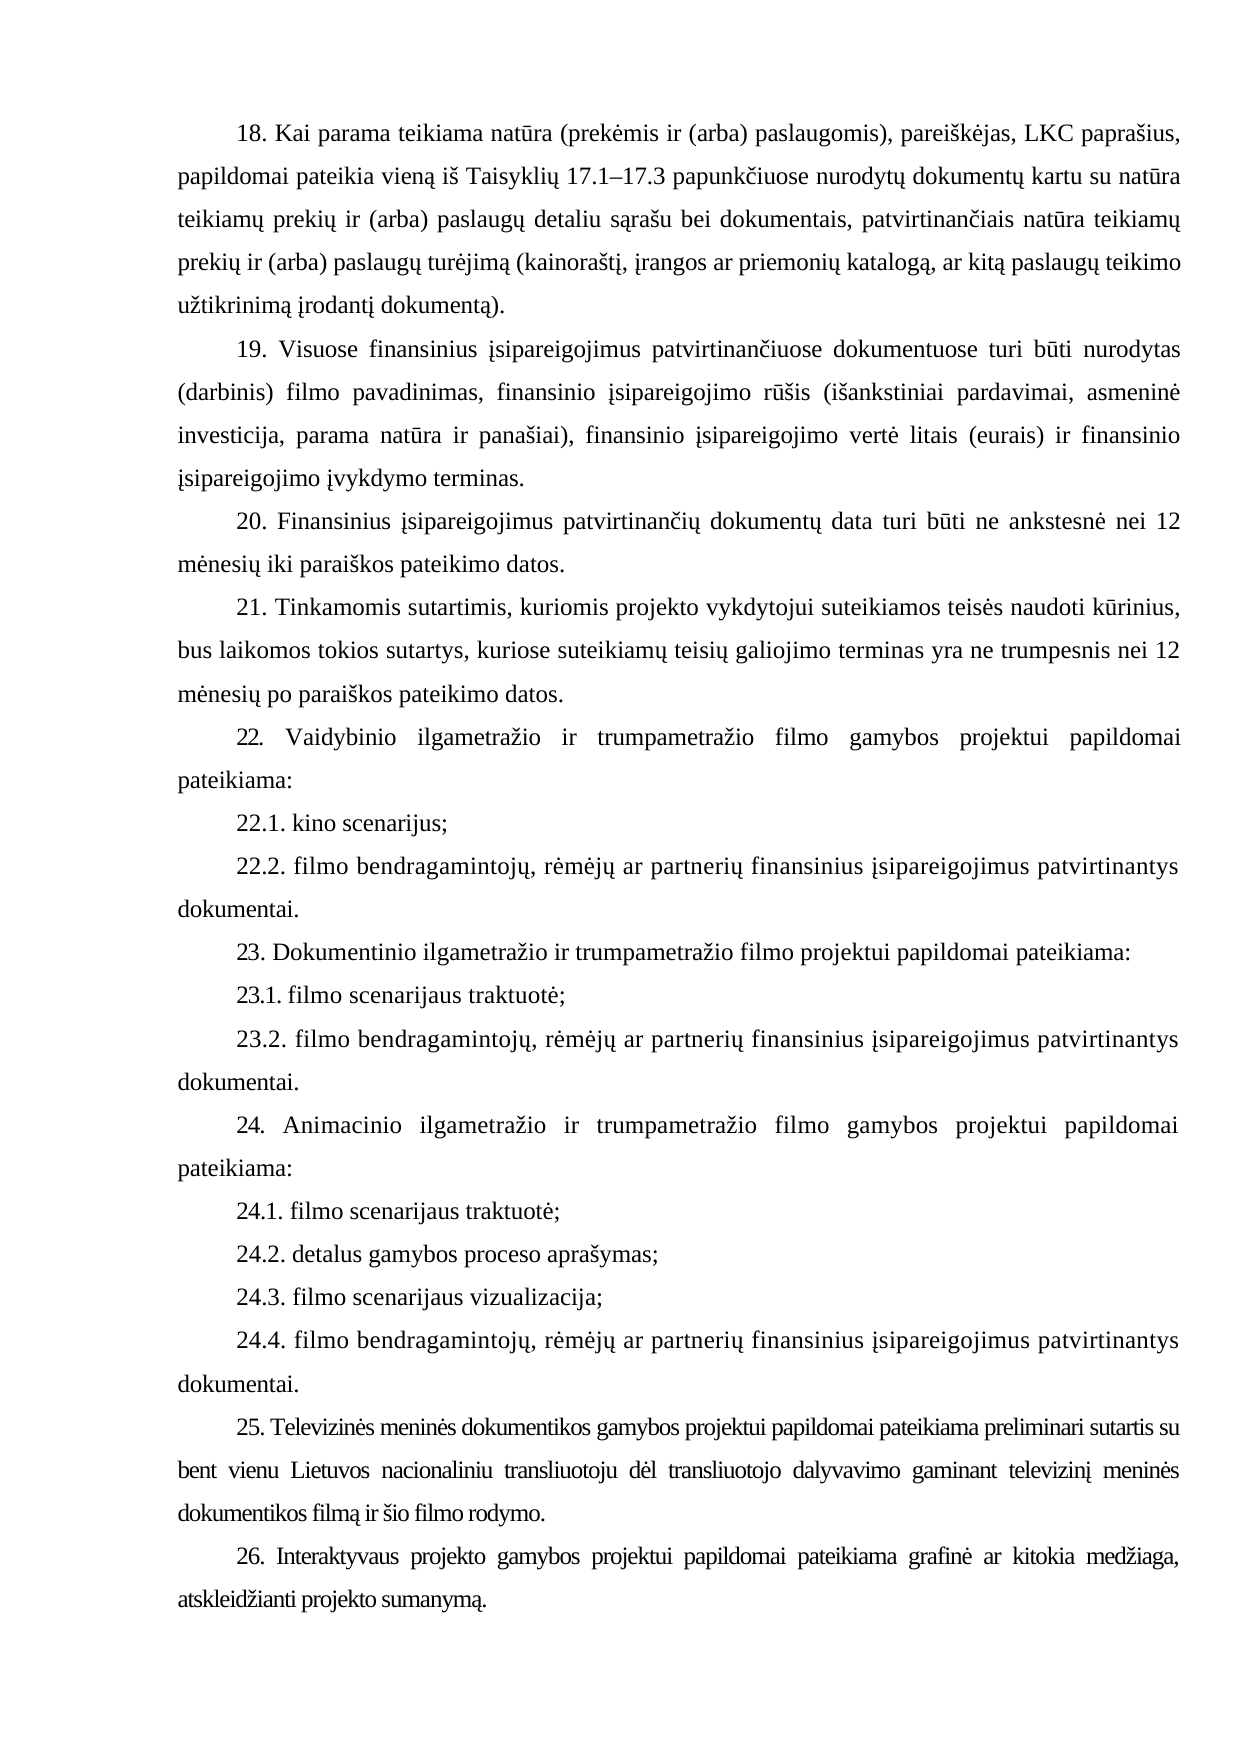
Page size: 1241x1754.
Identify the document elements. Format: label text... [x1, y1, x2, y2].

text 23.2. filmo bendragamintojų, rėmėjų ar partnerių finansinius įsipareigojimus patvirtinantys dokumentai. [177, 1024, 1181, 1096]
text 23.1. filmo scenarijaus traktuotė; [177, 981, 1181, 1009]
text 19. Visuose finansinius įsipareigojimus patvirtinančiuose dokumentuose turi būti nurodytas (darbinis) filmo pavadinimas, finansinio įsipareigojimo rūšis (išankstiniai pardavimai, asmeninė investicija, parama natūra ir panašiai), finansinio įsipareigojimo vertė litais (eurais) ir finansinio įsipareigojimo įvykdymo terminas. [177, 334, 1181, 492]
text 26. Interaktyvaus projekto gamybos projektui papildomai pateikiama grafinė ar kitokia medžiaga, atskleidžianti projekto sumanymą. [177, 1541, 1181, 1613]
text 24.3. filmo scenarijaus vizualizacija; [177, 1282, 1181, 1311]
text 21. Tinkamomis sutartimis, kuriomis projekto vykdytojui suteikiamos teisės naudoti kūrinius, bus laikomos tokios sutartys, kuriose suteikiamų teisių galiojimo terminas yra ne trumpesnis nei 12 mėnesių po paraiškos pateikimo datos. [177, 592, 1181, 707]
text 22. Vaidybinio ilgametražio ir trumpametražio filmo gamybos projektui papildomai pateikiama: [177, 722, 1181, 794]
text 22.1. kino scenarijus; [177, 808, 1181, 837]
text 24. Animacinio ilgametražio ir trumpametražio filmo gamybos projektui papildomai pateikiama: [177, 1110, 1181, 1182]
text 24.4. filmo bendragamintojų, rėmėjų ar partnerių finansinius įsipareigojimus patvirtinantys dokumentai. [177, 1326, 1181, 1397]
text 20. Finansinius įsipareigojimus patvirtinančių dokumentų data turi būti ne ankstesnė nei 12 mėnesių iki paraiškos pateikimo datos. [177, 506, 1181, 578]
text 23. Dokumentinio ilgametražio ir trumpametražio filmo projektui papildomai pateikiama: [177, 937, 1181, 966]
text 22.2. filmo bendragamintojų, rėmėjų ar partnerių finansinius įsipareigojimus patvirtinantys dokumentai. [177, 851, 1181, 923]
text 18. Kai parama teikiama natūra (prekėmis ir (arba) paslaugomis), pareiškėjas, LKC paprašius, papildomai pateikia vieną iš Taisyklių 17.1–17.3 papunkčiuose nurodytų dokumentų kartu su natūra teikiamų prekių ir (arba) paslaugų detaliu sąrašu bei dokumentais, patvirtinančiais natūra teikiamų prekių ir (arba) paslaugų turėjimą (kainoraštį, įrangos ar priemonių katalogą, ar kitą paslaugų teikimo užtikrinimą įrodantį dokumentą). [177, 118, 1181, 319]
text 25. Televizinės meninės dokumentikos gamybos projektui papildomai pateikiama preliminari sutartis su bent vienu Lietuvos nacionaliniu transliuotoju dėl transliuotojo dalyvavimo gaminant televizinį meninės dokumentikos filmą ir šio filmo rodymo. [177, 1412, 1181, 1527]
text 24.2. detalus gamybos proceso aprašymas; [177, 1239, 1181, 1268]
text 24.1. filmo scenarijaus traktuotė; [177, 1196, 1181, 1225]
